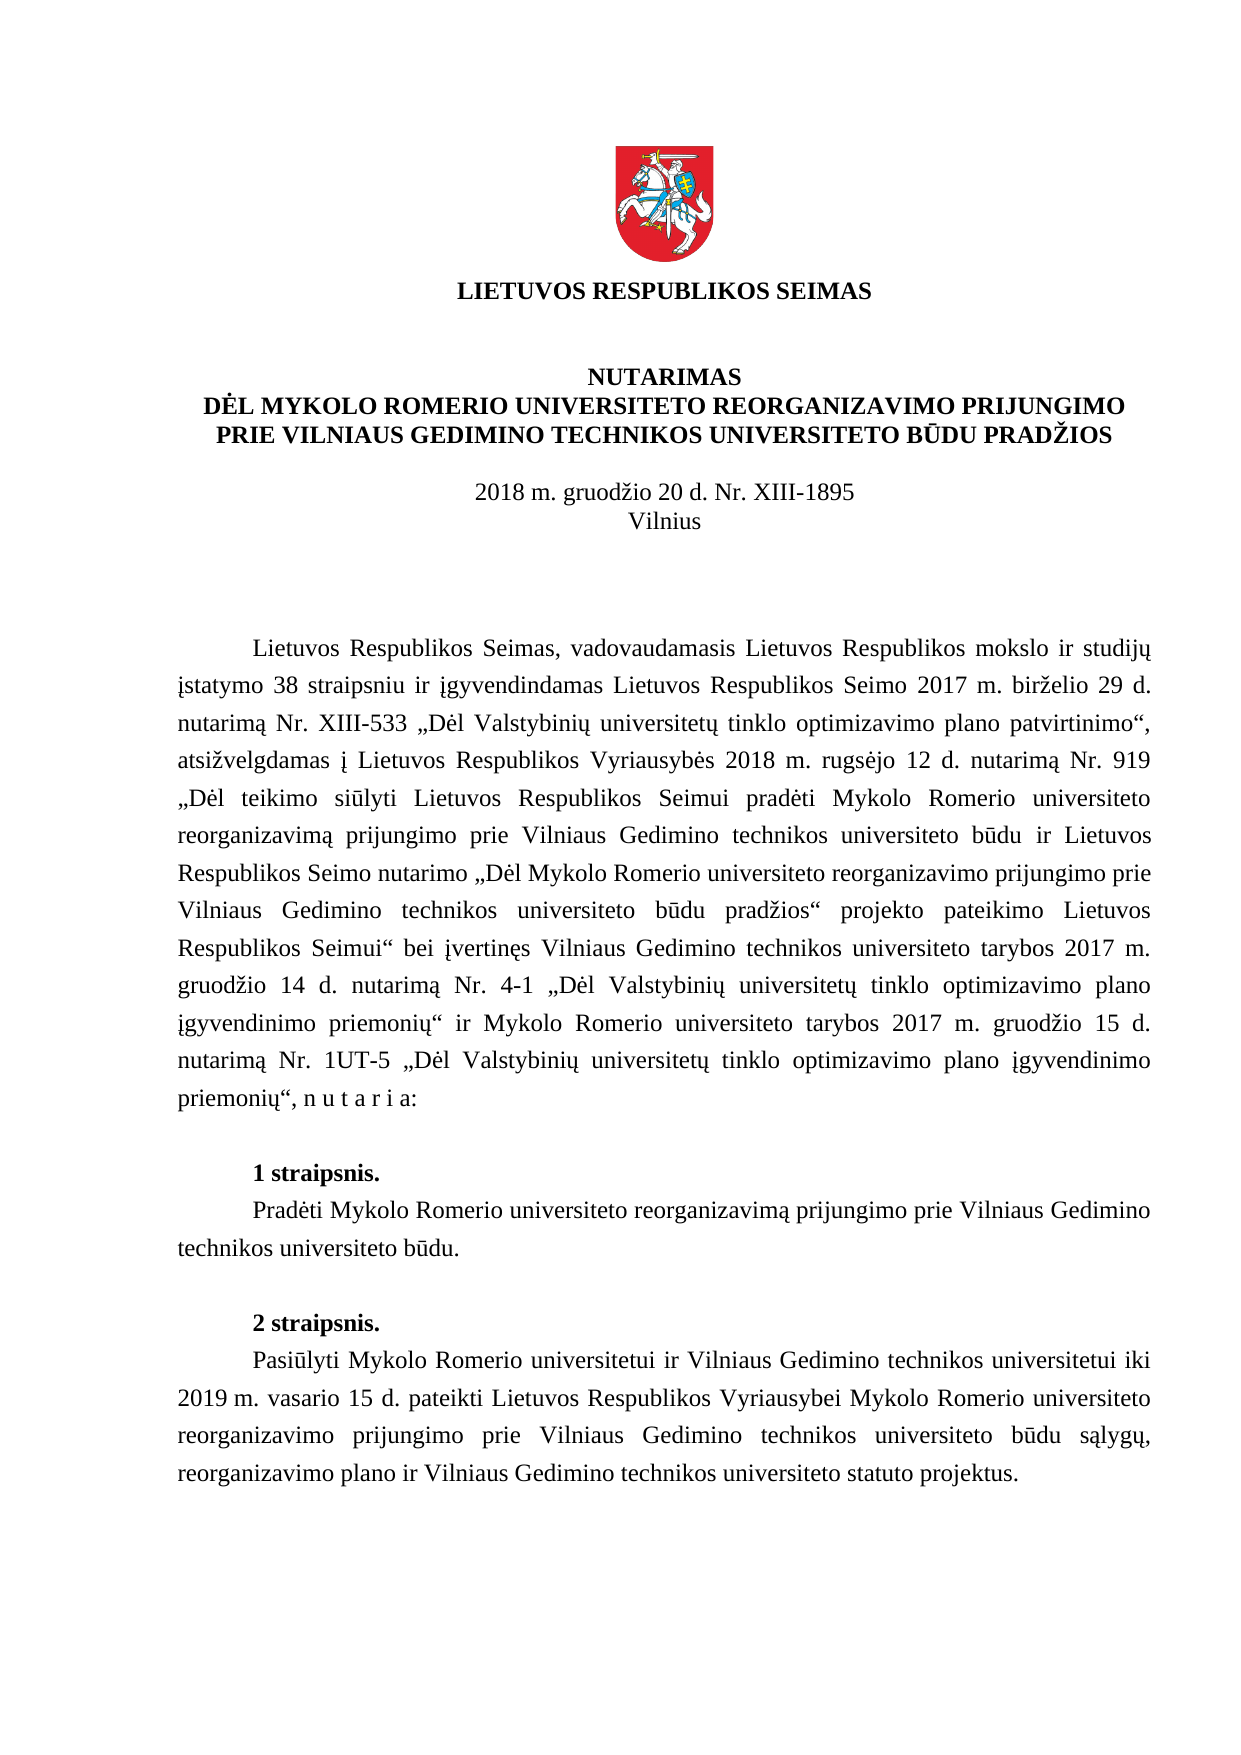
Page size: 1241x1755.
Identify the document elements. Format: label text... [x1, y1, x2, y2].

text Pradėti Mykolo Romerio universiteto reorganizavimą prijungimo prie Vilniaus Gedimino technikos universiteto būdu. [177, 1186, 1152, 1261]
text Pasiūlyti Mykolo Romerio universitetui ir Vilniaus Gedimino technikos universitetui iki 2019 m. vasario 15 d. pateikti Lietuvos Respublikos Vyriausybei Mykolo Romerio universiteto reorganizavimo prijungimo prie Vilniaus Gedimino technikos universiteto būdu sąlygų, reorganizavimo plano ir Vilniaus Gedimino technikos universiteto statuto projektus. [177, 1336, 1152, 1486]
text 2018 m. gruodžio 20 d. Nr. XIII-1895 [177, 477, 1152, 506]
text 2 straipsnis. [177, 1299, 1152, 1336]
text DĖL MYKOLO ROMERIO UNIVERSITETO REORGANIZAVIMO PRIJUNGIMO PRIE VILNIAUS GEDIMINO TECHNIKOS UNIVERSITETO BŪDU PRADŽIOS [177, 391, 1152, 448]
text LIETUVOS RESPUBLIKOS SEIMAS [177, 276, 1152, 305]
text NUTARIMAS [177, 362, 1152, 391]
text Vilnius [177, 506, 1152, 535]
text 1 straipsnis. [177, 1149, 1152, 1186]
text Lietuvos Respublikos Seimas, vadovaudamasis Lietuvos Respublikos mokslo ir studijų įstatymo 38 straipsniu ir įgyvendindamas Lietuvos Respublikos Seimo 2017 m. birželio 29 d. nutarimą Nr. XIII-533 „Dėl Valstybinių universitetų tinklo optimizavimo plano patvirtinimo“, atsižvelgdamas į Lietuvos Respublikos Vyriausybės 2018 m. rugsėjo 12 d. nutarimą Nr. 919 „Dėl teikimo siūlyti Lietuvos Respublikos Seimui pradėti Mykolo Romerio universiteto reorganizavimą prijungimo prie Vilniaus Gedimino technikos universiteto būdu ir Lietuvos Respublikos Seimo nutarimo „Dėl Mykolo Romerio universiteto reorganizavimo prijungimo prie Vilniaus Gedimino technikos universiteto būdu pradžios“ projekto pateikimo Lietuvos Respublikos Seimui“ bei įvertinęs Vilniaus Gedimino technikos universiteto tarybos 2017 m. gruodžio 14 d. nutarimą Nr. 4-1 „Dėl Valstybinių universitetų tinklo optimizavimo plano įgyvendinimo priemonių“ ir Mykolo Romerio universiteto tarybos 2017 m. gruodžio 15 d. nutarimą Nr. 1UT-5 „Dėl Valstybinių universitetų tinklo optimizavimo plano įgyvendinimo priemonių“, n u t a r i a: [177, 624, 1152, 1111]
